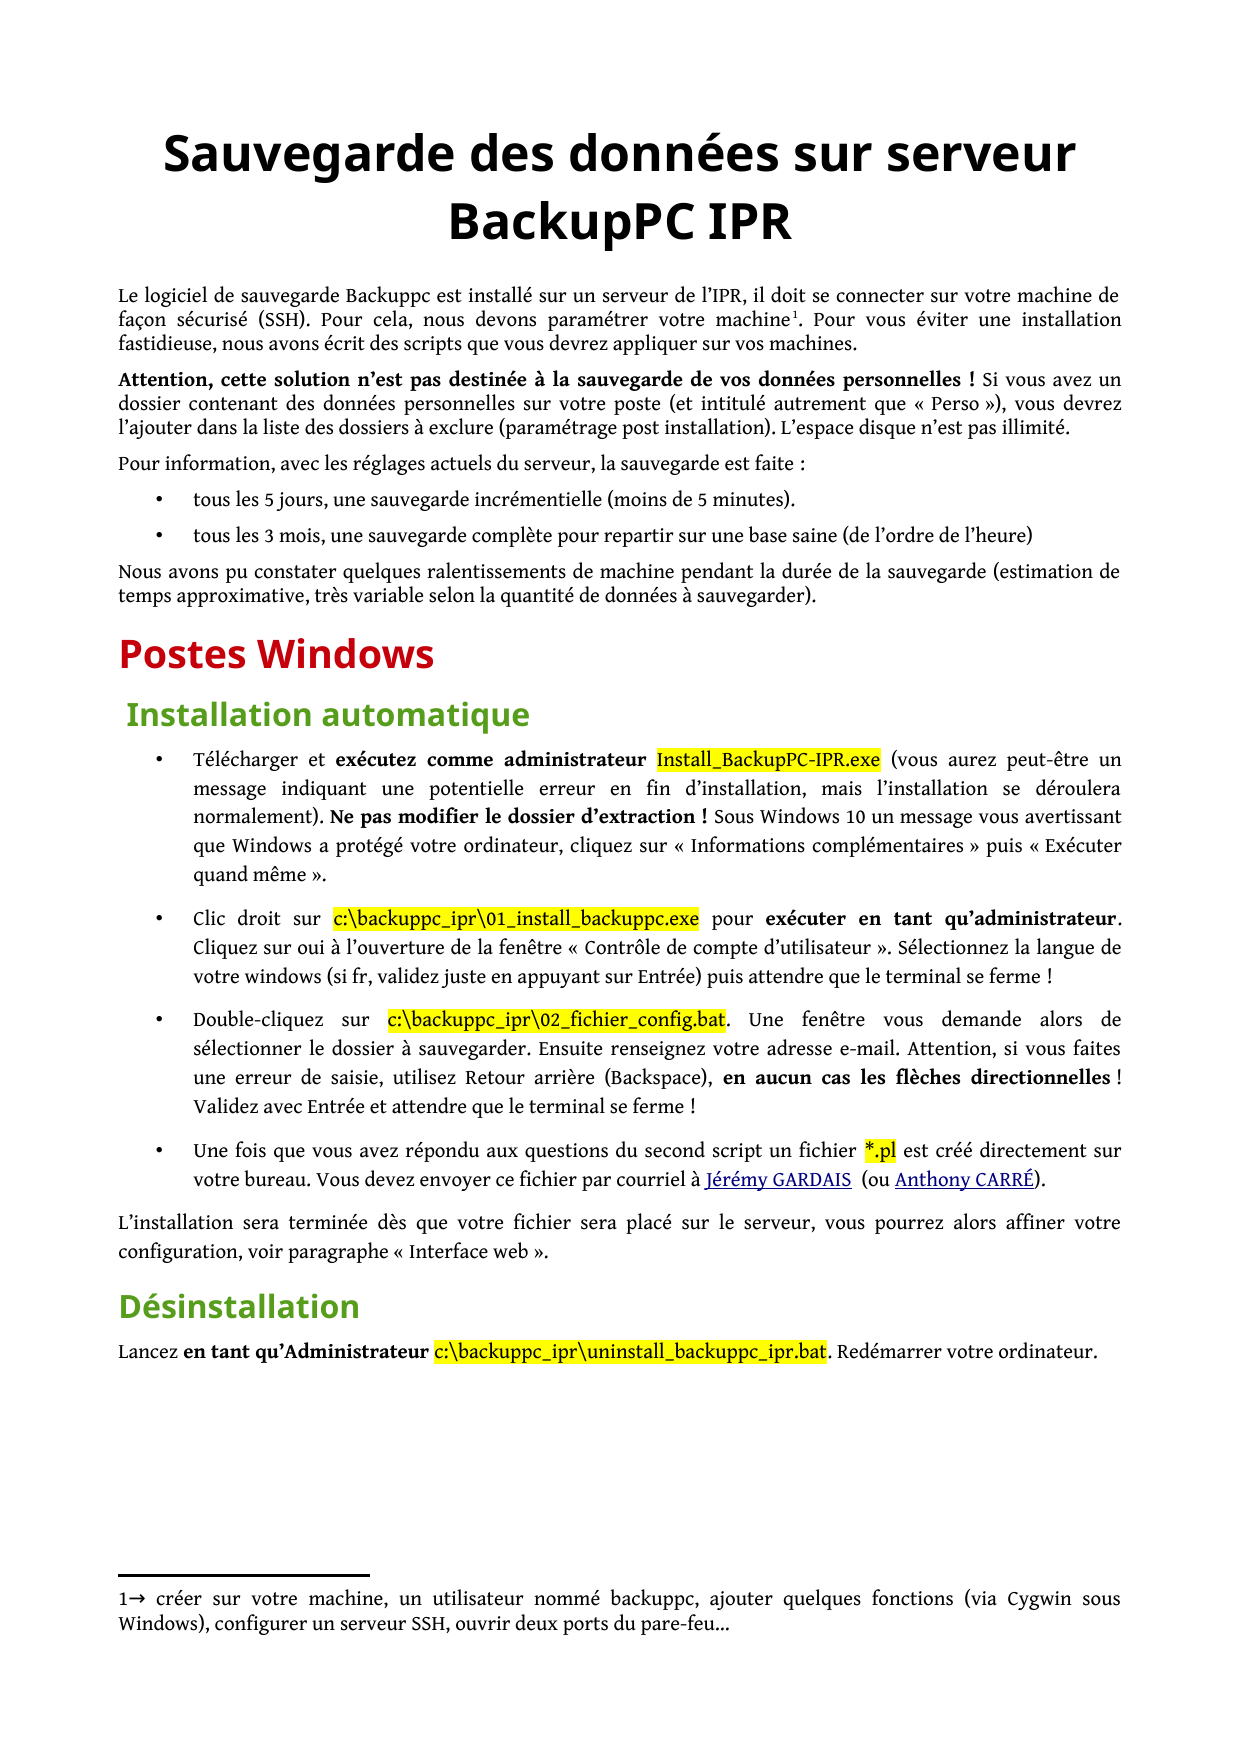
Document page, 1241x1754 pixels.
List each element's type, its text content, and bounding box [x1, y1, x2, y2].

text Pour information, avec les réglages actuels du serveur, la sauvegarde est faite : [118, 452, 1122, 477]
text Lancez en tant qu’Administrateur c:\backuppc_ipr\uninstall_backuppc_ipr.bat. Redémarrer votre ordinateur. [118, 1340, 1122, 1364]
title Sauvegarde des données sur serveur BackupPC IPR [118, 118, 1122, 254]
subtitle Installation automatique [118, 692, 1122, 735]
text L’installation sera terminée dès que votre fichier sera placé sur le serveur, vous pourrez alors affiner votre configuration, voir paragraphe « Interface web ». [118, 1212, 1122, 1265]
list Clic droit sur c:\backuppc_ipr\01_install_backuppc.exe pour exécuter en tant qu’administrateur. Cliquez sur oui à l’ouverture de la fenêtre « Contrôle de compte d’utilisateur ». Sélectionnez la langue de votre windows (si fr, validez juste en appuyant sur Entrée) puis attendre que le terminal se ferme ! [156, 907, 1122, 989]
subtitle Postes Windows [118, 626, 1122, 680]
text Attention, cette solution n’est pas destinée à la sauvegarde de vos données personnelles ! Si vous avez un dossier contenant des données personnelles sur votre poste (et intitulé autrement que « Perso »), vous devrez l’ajouter dans la liste des dossiers à exclure (paramétrage post installation). L’espace disque n’est pas illimité. [118, 368, 1122, 441]
list tous les 5 jours, une sauvegarde incrémentielle (moins de 5 minutes). [156, 488, 1122, 512]
text Nous avons pu constater quelques ralentissements de machine pendant la durée de la sauvegarde (estimation de temps approximative, très variable selon la quantité de données à sauvegarder). [118, 560, 1122, 608]
list Une fois que vous avez répondu aux questions du second script un fichier *.pl est créé directement sur votre bureau. Vous devez envoyer ce fichier par courriel à Jérémy GARDAIS (ou Anthony CARRÉ). [156, 1139, 1122, 1192]
list Télécharger et exécutez comme administrateur Install_BackupPC-IPR.exe (vous aurez peut-être un message indiquant une potentielle erreur en fin d’installation, mais l’installation se déroulera normalement). Ne pas modifier le dossier d’extraction ! Sous Windows 10 un message vous avertissant que Windows a protégé votre ordinateur, cliquez sur « Informations complémentaires » puis « Exécuter quand même ». [156, 748, 1122, 888]
list Double-cliquez sur c:\backuppc_ipr\02_fichier_config.bat. Une fenêtre vous demande alors de sélectionner le dossier à sauvegarder. Ensuite renseignez votre adresse e-mail. Attention, si vous faites une erreur de saisie, utilisez Retour arrière (Backspace), en aucun cas les flèches directionnelles ! Validez avec Entrée et attendre que le terminal se ferme ! [156, 1009, 1122, 1120]
subtitle Désinstallation [118, 1284, 1122, 1328]
list tous les 3 mois, une sauvegarde complète pour repartir sur une base saine (de l’ordre de l’heure) [156, 524, 1122, 548]
text → créer sur votre machine, un utilisateur nommé backuppc, ajouter quelques fonctions (via Cygwin sous Windows), configurer un serveur SSH, ouvrir deux ports du pare-feu… [118, 1587, 1122, 1636]
text Le logiciel de sauvegarde Backuppc est installé sur un serveur de l’IPR, il doit se connecter sur votre machine de façon sécurisé (SSH). Pour cela, nous devons paramétrer votre machine. Pour vous éviter une installation fastidieuse, nous avons écrit des scripts que vous devrez appliquer sur vos machines. [118, 284, 1122, 356]
